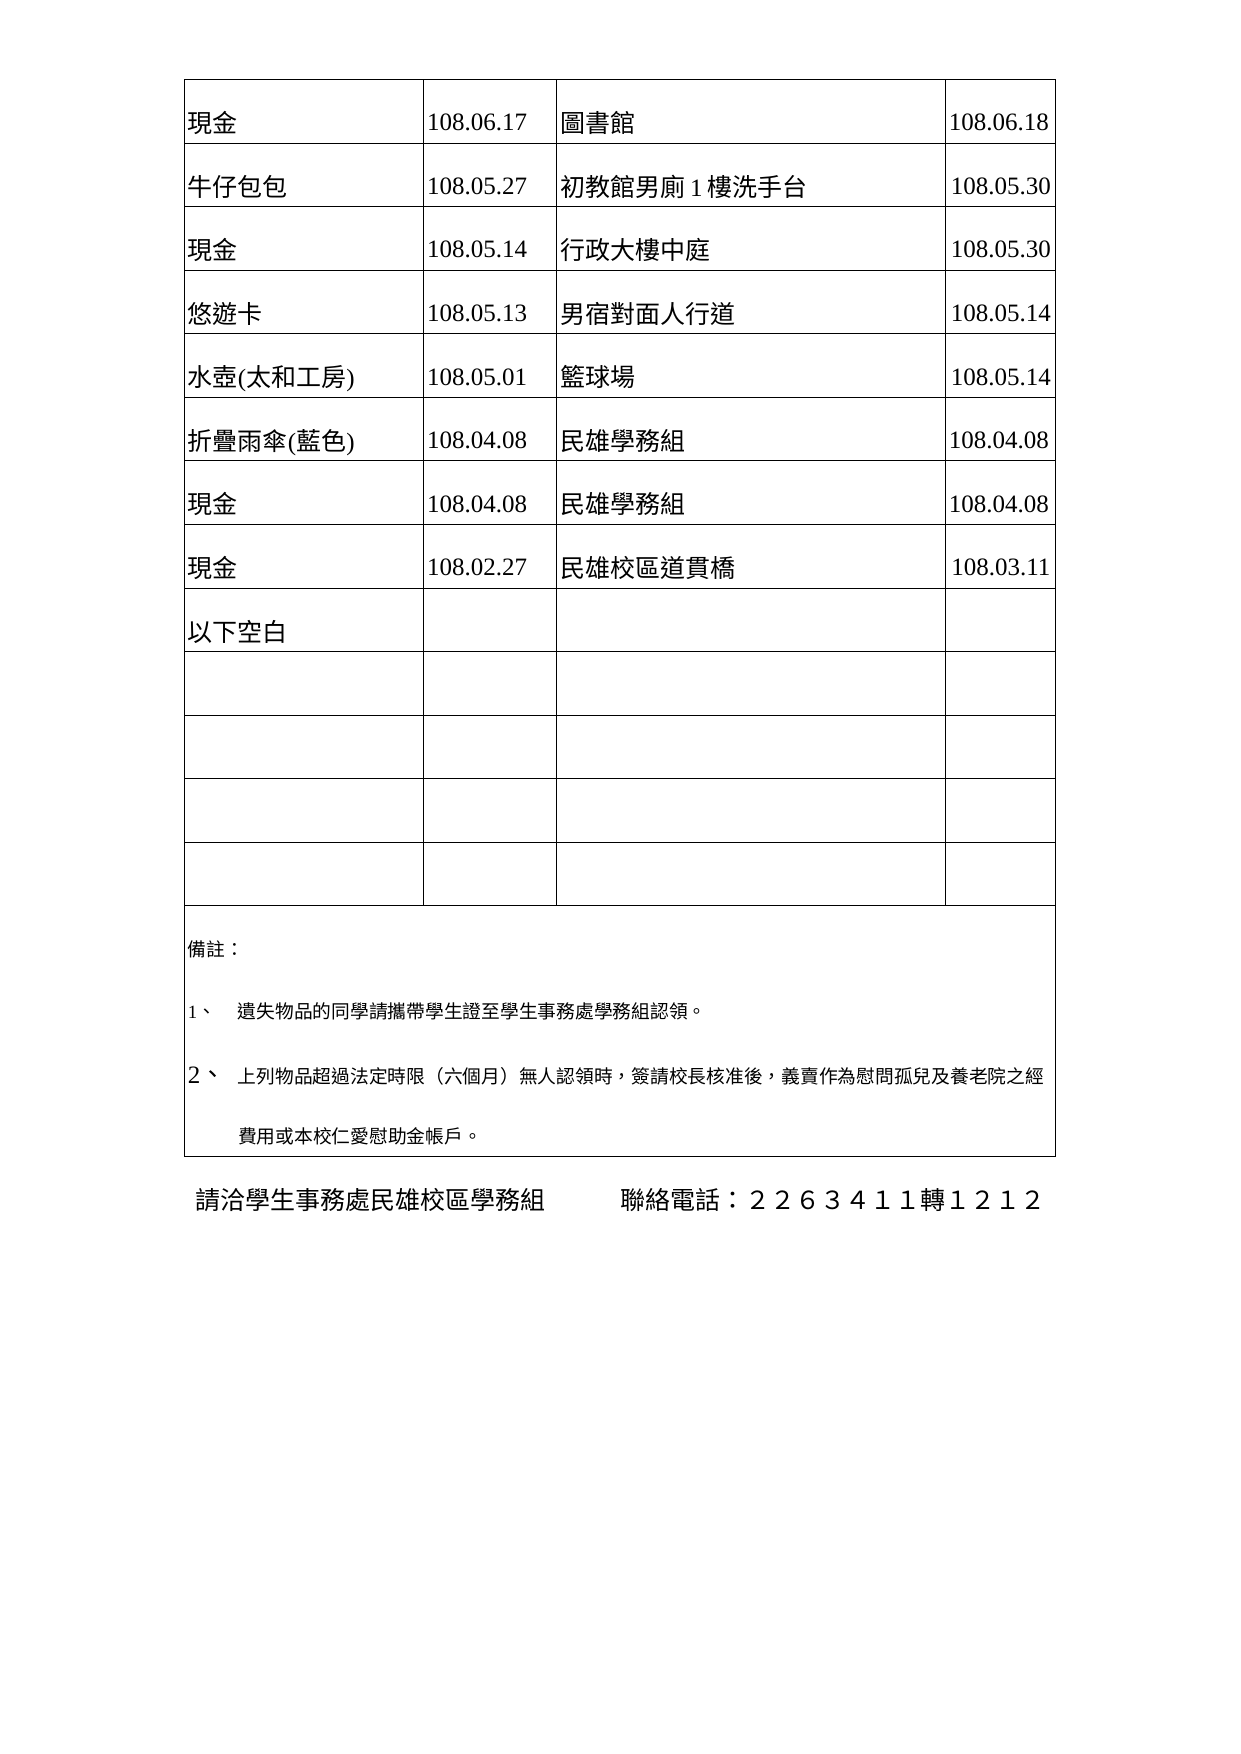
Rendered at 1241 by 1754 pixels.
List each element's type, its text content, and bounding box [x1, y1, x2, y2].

table_cell [946, 652, 1055, 714]
table_cell 108.06.17 [424, 80, 556, 143]
table_cell 108.04.08 [946, 398, 1055, 460]
table_cell [557, 779, 945, 842]
table_cell 108.05.14 [946, 271, 1055, 333]
table_cell 男宿對面人行道 [557, 271, 945, 333]
table_cell 民雄學務組 [557, 398, 945, 460]
table_cell 108.05.30 [946, 144, 1055, 206]
table_cell 108.05.14 [946, 334, 1055, 397]
table_cell 水壺(太和工房) [185, 334, 423, 397]
table_cell [557, 716, 945, 778]
table_cell 現金 [185, 461, 423, 524]
table_cell 以下空白 [185, 589, 423, 651]
table_cell [185, 843, 423, 905]
table_cell 現金 [185, 80, 423, 143]
table_cell [557, 652, 945, 714]
table_cell 圖書館 [557, 80, 945, 143]
table_cell 牛仔包包 [185, 144, 423, 206]
table_cell [424, 779, 556, 842]
table_cell 108.04.08 [424, 398, 556, 460]
table_cell [185, 716, 423, 778]
table_cell 108.05.13 [424, 271, 556, 333]
table_cell 悠遊卡 [185, 271, 423, 333]
table_cell 行政大樓中庭 [557, 207, 945, 270]
text 請洽學生事務處民雄校區學務組 聯絡電話：２２６３４１１轉１２１２ [187, 1157, 1053, 1220]
table_cell 108.03.11 [946, 525, 1055, 587]
table_cell [557, 843, 945, 905]
table_cell 備註： 遺失物品的同學請攜帶學生證至學生事務處學務組認領。 上列物品超過法定時限（六個月）無人認領時，簽請校長核准後，義賣作為慰問孤兒及養老院之經費用或本校仁愛慰助金帳戶。 [185, 906, 1055, 1156]
table_cell [185, 652, 423, 714]
table_cell 108.04.08 [424, 461, 556, 524]
table_cell [946, 779, 1055, 842]
table_cell 現金 [185, 525, 423, 587]
table_cell 現金 [185, 207, 423, 270]
table_cell 108.02.27 [424, 525, 556, 587]
table_cell 108.05.30 [946, 207, 1055, 270]
table_cell [946, 589, 1055, 651]
table_cell 民雄學務組 [557, 461, 945, 524]
table_cell [946, 843, 1055, 905]
table_cell 108.06.18 [946, 80, 1055, 143]
table_cell [424, 652, 556, 714]
table_cell [424, 843, 556, 905]
table_cell 108.05.14 [424, 207, 556, 270]
table_cell 折疊雨傘(藍色) [185, 398, 423, 460]
table_cell 108.05.27 [424, 144, 556, 206]
table_cell [557, 589, 945, 651]
table_cell 民雄校區道貫橋 [557, 525, 945, 587]
table_cell [946, 716, 1055, 778]
table_cell [424, 589, 556, 651]
table_cell [185, 779, 423, 842]
table_cell 108.05.01 [424, 334, 556, 397]
table_cell 初教館男廁1樓洗手台 [557, 144, 945, 206]
table_cell 108.04.08 [946, 461, 1055, 524]
table_cell 籃球場 [557, 334, 945, 397]
table_cell [424, 716, 556, 778]
